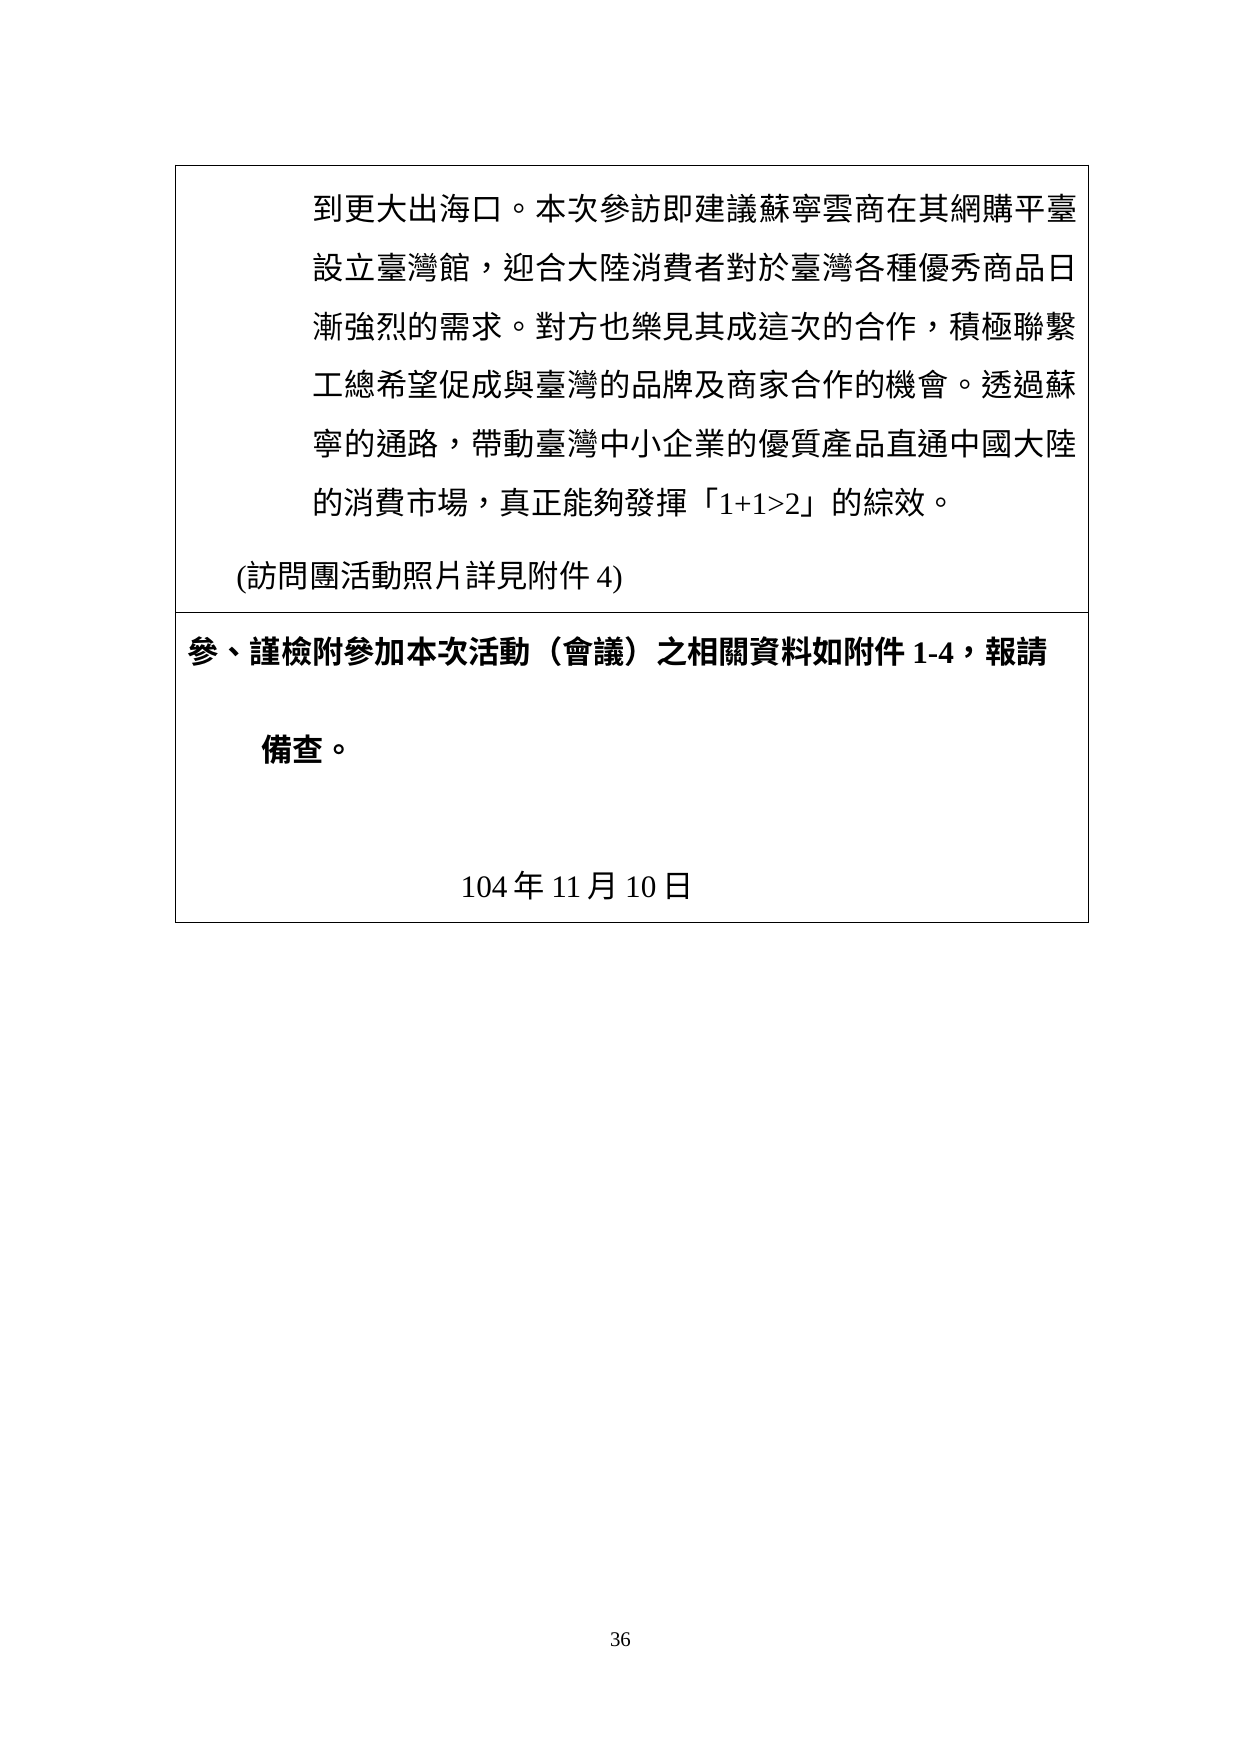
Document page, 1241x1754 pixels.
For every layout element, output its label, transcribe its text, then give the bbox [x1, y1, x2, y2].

table_cell 參、謹檢附參加本次活動（會議）之相關資料如附件1-4，報請 備查。 104年11月10日 [176, 613, 1088, 922]
table_cell 交流活動基本資料 活動名稱：「兩岸投資交流訪問團」 活動日期：104年10月12日至17日 主辦單位：中華民國全國工業總會 接待單位： 湖南省：湖南省政府、湖南省工商業聯合會（以下簡稱湖南省工商聯）、步步高集團、九龍集團等。 江蘇省：江蘇省政府、南京市政府、蘇寧控股集團、華潤集團、南京奧賽康藥業等。 報告撰寫人服務單位：經濟部投資審議委員會 活動（會議）重點 活動性質 104年度經濟部「促進陸商來臺投資專案計畫」，鎖定對臺灣有益於兩岸產業供應鏈合作、開拓兩岸或全球市場之陸資企業者，籌組機動招商團赴中國大陸進行招商工作，並邀請國內官員、學者專家、產業界代表或業者、專業代理人（律師及會計師）及相關單位與當地的商會及陸企舉行交流座談，交換具體意見，增進陸商對臺了解並強化投資意願。（本團行程表、團員名單如附件1、2）。本次投資訪問團為提高本次招商團的效益，考量江蘇省為20家「優先引進之重點陸企」占比最多的省市，並配合「第十一屆湘臺經貿交流合作會」於10月13日（二）舉辦，整體將以江蘇為主，湖南為輔的形式安排。本團先赴湖南參與該論壇，並與「優先引進之重點陸企」中湖南的兩家企業─湖南九龍集團、步步高集團對接，再赴江蘇與當地「優先引進之重點陸企」對接。 活動內容 我方團員名單： 工業總會秘書長蔡練生等4位；經濟部投資審議委員會組長楊淑玲、經濟部生技醫藥產業發展推動小組組長胡慶龍、東亮冷凍有限公司總經理曾俊棋、臺北金融大樓股份有限公司大樓租賃部經理林哲雄、資誠聯合會計師事務所會計師何淑敏、理律法律事務所律師詹致瑋、勤業眾信聯合會計師事務所協理李靜秀，共計11人。 陸方主要代表如下： 中央官方單位：國臺辦副主任龔清概。 湖南官方單位： 湖南省政府：省常委黃蘭香。 湖南省經濟和信息化委員會：主任謝超英、中小企業服務指導處處長夏俊輝、副處長周平、處級幹部謝湘江、中小企業服務中心副主任鄭明。 湖南省臺灣事務辦公室：副主任傅雷、經濟處處長陳軍。 湖南民間單位： 湖南省工商聯：主任湯新華、秘書長漆平波、連絡處處長許量、青年企業家商會副會長李雅璇。 湖南金榮企業(集團)有限公司：總裁李文金、經理羅娟。 步步高業連鎖股份有限公司：總裁陳志強。 湖南九龍經貿集團有限公司：總裁彭青松、貿易事業部總經理姚民、戰略發展部部長吳躍文。 湖南麓谷置業有限公司：董事長楊波。 中部生物谷科技有限公司：副總裁張玉琴。 湖南天康科技有限公司：董事長高澤斌。 雅寧醫療器械有限公司：董事長涂先明。 湖南九華生物科技有限公司：董事長王裕翔 長沙維寧醫療器械有限公司：總經理彭以剛。 湖南湘恆律師事務所：主任鄭宇敦。 江蘇官方單位： 江蘇省政府：臺辦經濟處處長楊劍、副處長李曉志、主任科員劉希佳。 南京市政府：臺辦副主任季斌、經濟處主任科員張沖、主任科員薛荔。 南京市秦淮區政府：副區長裴清海、投資促進局局長吳杰、副局長雷明。 江蘇民間單位： 江蘇省工商業聯合會：聯絡處處長周強軍 蘇寧雲商集團股份有限公司：副總裁王哲、超市公司總經理馮駿、海外購事業部商品部總經理助理睦毅、海外購事業部商品部經理陳鵬、海外購事業部商品部招商經理王玉輝。 南京奧賽康藥業股份有限公司：副總經理兼江寧生產中心總經理蔡繼蘭、副總經理張建義、生產總監杭以榮、設備總監耿恆海。 華潤集團：蘇果超市有限公司副總經理湯健。 江蘇省供銷合作總社：副主任郭盛強。 鵬欣集團：南京水游城商業管理有限公司副總經理熊志偉、南京水游城假日酒店總經理黃岳 本次訪問團重要活動紀要如下： 「第十一屆湘臺經貿交流合作會」 與會人員： 10月13日上午09時00分訪問團團長蔡練生秘書長等9人參與「第十一屆湘臺經貿交流合作會」，並與國臺辦副主任龔清概、湖南省常委黃蘭香、電機電子工業同業公會莊順吉理事等人舉行交流座談。 會議紀要： 「第十一屆湘臺經貿交流合作會」 「第十一屆湘臺經貿交流合作會」於本月13-14日起在湖南邵陽舉行2天。本屆合作會主題聚焦在兩岸「互聯網＋」促進中小企業轉型發展，以及湖南省承接產業轉移等重要議題。兩岸產、官、學界人士約300名共同參會，匯集眾多臺灣知名企業包括統一集團、英業達、羅莎集團等。 透過湘臺會平臺，加強兩岸產業合作 臺資已是湖南境外引資的第二位，包括富士康、旺旺集團、聯華電子、九興控股、統一集團、頂新集團、臺達電子、國產實業等知名企業紛紛落戶湖南。隨著我政府於2009年6月底開放陸資來臺投資，兩岸展開雙向投資的新局，湘企也能可透過與臺灣企業的合作，逐步建立企業品牌形象、提升本身生產效率與產品附加價值，連結全球。透過湘臺會的合作平臺，雙方可就五方面加強合作，包括科技創新領域合作、推進製造產業的升級、拓展農業附加價值合作、深化現代服務業合作，逐步穩健落實雙邊產業合作的項目，共同促進雙邊的經貿關係。 加強湖南與臺灣中小企業交流合作框架協定 工業總會秘書長蔡練生表示，隨著大陸沿海地區人力、土地成本攀升，不少臺資企業逐漸轉移至大陸內陸地區發展，有的臺商選擇移至東南亞國家，有的則選擇大陸內陸地區，已有不少臺商從廣東沿海轉移至江西、湖南等地。像湖南有七千多萬人口和廣大腹地，對臺商而言，除了可以當成生產基地，也可以是發展的市場。 為加強兩邊經貿交流合作的深化，工業總會與湖南省經濟和信化委員會簽署「加強湖南與臺灣中小企業交流合作框架協定」，內容涵蓋建立資訊溝通機制、產業對接、企業服務等合作內容，透過雙邊的框架協定的簽訂，將為更多未來有意願赴臺投資的陸商提供更好的服務條件。 訪問團與湖南省經信委舉行交流座談 與會人員： 10月13日下午18時00分訪問團團長蔡練生秘書長等9人拜會湖南省經信委主任謝超英、中小企業處長夏俊輝、副處長周平、處級幹部謝湘江、中小企業服務中心副主任鄭明，以及湖南省臺辦副主任傅雷、經濟處處長陳軍等7人。 會議紀要： 訪問團團長蔡練生秘書長表示，湖南2015年上半年對外直接投資額達到9.76億美元，同比增長130.5%，湖南「走出去」的成果亮眼，但湖南在臺投資並不顯著，在臺投資多以設立辦事處為主。但湖南截至今年上半年，已累計批准臺資項目2348個，合同臺資額74.43億美元，實際到位臺資61.33億美元。對臺招商引資居境外引資第2位。 根據2015年上半年湖南所發佈的《湖南對接「一帶一路」戰略推動優勢企業「走出去」實施方案》，推薦臺灣能作為是湘企走出去的支點，來臺投資將能加快國際化步伐，承接臺灣優勢產業轉移。臺灣經驗確實可協助中國大陸產業進行轉型升級，兩岸產業優勢互補充滿機會，更有機會一同拓展國際經貿合作空間。 訪問團與湖南省工商聯合會舉行交流座談 與會人員： 10月14日上午09時30分訪問團團長蔡練生秘書長等9人拜會湖南省工商聯主任湯新華、秘書長漆平波、步步高業連鎖股份有限公司總裁陳志強、湖南九龍經貿集團有限公司總裁彭青松、湖南金榮企業（集團）有限公司總裁李文金、中部生物谷科技有限公司副總裁張玉琴、雅寧醫療器械有限公司董事長涂先明、湖南九華生物科技有限公司董事長王裕翔等17人。 會議紀要： 雙方共建交流平臺，深化產業合作機會 訪問團團長蔡練生秘書長肯定湖南工商聯在湖南當地輔導企業、推動市場開放，為湘企走向世界做出了積極的貢獻。湖南工商聯更是湖南歷史最悠久，至今已跨越60多年，會員數多達16萬家，本地首屈一指的工商團體。工業總會1948年於南京成立，目前已涵蓋臺灣159個產業公會，所屬會員廠商達10萬餘家，產值約占臺灣GDP將近3成，達新臺幣13.5兆元，也是臺灣最大、最具影響力的工商團體。透過工業總會和湖南工商聯共同搭起的平臺，協助兩邊的企業深化產業合作，共同激盪促進雙邊經貿發展的機會，讓雙邊的人民都能分享兩岸合作的紅利。 「十三五規劃」下，兩岸產業合作的重要性 在「十三五規劃」下的中國大陸經貿環境，較以往最大的不同在於，過去幾十年高速經濟發展的狀態在未來，將逐漸降速到成為經濟新常態7%的速度發展，並且要擺脫過去以出口為主，未來將以內需為主的市場結構。臺商過去兩頭在外，現在也需要面臨新的改變，開始需要了解以及融入大陸的市場。 中國大陸的服務業中短期將受惠於城鎮化的政策而有高速的成長，這也促使目前第二波臺商到大陸的投資將以服務業為最大宗。現行臺灣的金融業已陸續於中國大陸各地佈點，包括臺灣銀行、富邦銀行、土地銀行等臺灣大型金融機構，並促成許多兩岸指標型的合作案，諸如中國信託入股大陸中信銀行，國泰產險與阿里巴巴控股的螞蟻金服取得資本的合作等，象徵兩岸未來在服務業合作的趨勢將越來越顯著。 投資臺灣，兩岸攜手走向國際市場 近一兩年兩岸不約而同皆針對製造業的轉型提出相關的政策，以及提出實際方面的做法。中國大陸以「中國製造2025」為核心，首要為提高製造業創新能力、加快轉型升級，全面提高發展品質和核心競爭力。目標促使中國大陸由「製造大國」轉型成「製造強國」；臺灣則是提出生產力4.0，以智慧自動化做基礎，盼協助包括製造業、農業與服務業等各行各業，做到「虛（網路）實（生產線）整合」，加強運用智慧機器人、物聯網與大數據。 在兩岸分別提出製造業轉型的大戰略下，某些領域是相互重疊，包括利用互聯網+連結製造產業的智能化、雲端化、大數據化等，兩岸都具有相互合作的利基。臺灣由於在創新研發比較齊備，國際化程度高，陸企將能透過到臺灣投資實現走向世界的願景，再加上臺灣具有豐沛的研發能量以及平均素質高的人力資源，陸企亦能在臺灣建立創新研發中心，提升企業內部製程及研發的競爭力。最後臺灣的國際化程度高，也使得臺灣容易通過國際的認證，藉由投資臺灣，讓兩岸未來合作的空間無限寬廣。 訪問團副團長楊淑玲組長補充臺灣已於2009年6月正式開放陸資來臺，陸資可透過個人、公司或是經由第三地轉投資臺灣。在臺的投資模式可以是設立子公司、分工或是採合資的方式經營。目前對陸資的開放項目幅度，製造業的方面已達97%，另外，半數以上的服務業皆已對陸資開放。此外，臺灣在國際的評比上也屢獲不錯的佳績，2014年WEF全球競爭力臺灣排名全球第14位，美國「商業環境風險評估公司」（BERI）在今年8月所公布的《投資環境風險評估報告》，臺灣排名第4，僅次於新加坡、瑞士及德國。 臺灣國際化程度高、研發能量豐沛，對企業而言，投資臺灣具有相當大的吸引力，例如浙江愛麗芬公司來了臺灣後，借助臺灣的國際平臺，使得該企業的國際訂單多了兩成，悅達看中臺灣紡織業研發實力，投資臺灣南緯共同合作開發機能性布料，上海復星同樣也看好臺灣生醫技術和研發環境，投資臺灣漢霖從事生技醫療的研究。 訪問團團長蔡練生秘書長指出，工業總會為促進兩岸經貿發展、深化兩岸產業交流，以及搭建兩岸企業合作平臺，將會思考如何強化服務已在台灣投資的陸資企業，建構一個適合的平台，加強兩岸企業交流之平臺，並將擬請相關主管機關官員或學者專家說明臺灣產業及社會環境，以建構更友善的投資環境。未來湖南工商聯合會的會員團體瑞有意願來臺投資，工業總會及其平臺將能提供必要的協助以及排除來臺的投資障礙。最後，更希望藉此次的合作，能為雙邊共同促進兩岸經貿發展、深化兩岸產業交流邁向一大步。 訪問團與江蘇省政府舉行交流座談 與會人員： 10月14日下午18時30分訪問團團長蔡練生秘書長等9人拜會江蘇省臺辦經濟處處長楊劍、副處長李曉志、主任科員劉希佳等人。 會議紀要： 臺灣投資環境優勢與陸資來臺概況 訪問團團長蔡練生秘書長表示，臺灣於2009年6月底開放陸資來臺投資，兩岸展開雙向投資的新局。截至目前，臺灣累計開放408項業別項目，涵蓋製造業、服務業及公共工程，其中製造業開放幅度達97%，服務業及公共建設之開放幅度達51%。截至2015年8月底止，共有710件投資案，投資金額突破12.7億美元。就金額而言，投資業別集中在批發及零售、銀行業、港埠業，各占25.42%、15.76%、11.38%。 2010年臺灣營利事業所得稅稅率已調降至17%，加值型營業稅稅率5%，中國大陸則分別為所得稅稅率25%，加值型營業稅17%。在中國大陸經濟邁入新常態之際，成長動力將由製造業轉向服務業，臺灣具有國際競爭力的租稅環境，相當適合陸企來臺投資，臺灣經驗可協助中國大陸產業進行轉型升級，兩岸產業優勢互補充滿機會。 透過與臺灣合作，提高國際化程度 訪問團團長蔡練生秘書長表示「走出去」是中國大陸現在一個很重要的政策，過去工業總會接待很多大陸官員到臺灣，都是以「招商引資」為主，現在慢慢轉為要「如何臺灣合作」、「如何兩岸有序分工」，讓中國大陸的企業能夠藉著走出去，轉型升級，提升企業國際競爭力。 近年兩岸不約而同都面臨產業發展的阻礙，再加上大陸經濟成長不如預期，無疑更是雪上加霜。若在這個時機下，中國大陸企業透過與臺灣企業合作，發揮「1+1>2」的縱效，走向國際，而臺灣企業藉著與中國大陸企業的合作，打進中國大陸市場，帶動兩岸產業的合作，點燃成長的動能，這無異是兩岸企業合作的契機，也是推動陸企來臺投資的意義和價值。 兩岸恢復經貿交流發展迄今，取得良好的進展 兩岸持續深化經貿交流，將為兩岸關係和平發展創造更多的有利條件。自2008年5月展開制度化協商以來，兩岸兩會協商取得了豐碩成果。到目前為止，兩岸已共簽署21項協議，達成2項共識，開放陸資來臺、兩岸大三通、開放陸客來臺自由行等，互動關係有著長足進步，對兩岸關係和平發展新局面有著相當積極的貢獻。 參訪蘇寧控股集團並座談 與會人員： 10月15日上午09時30分訪問團團長蔡練生秘書長等11人拜會蘇寧集團股份有限公司副總裁王哲、總經理助理睦毅、海外購事業部商品部經理陳鵬、招商經理王玉輝等4人。 會議重點： 該集團向訪問團一行簡介公司現況及發展目標。1990年，蘇寧創立於南京，因位於江蘇路和寧海路之間，因而取名為「蘇寧」。經過20多年的高速發展，蘇寧已經成為中國大陸最大的商業零售企業，位列民營企業前三強。蘇寧1600多家連鎖店覆蓋中國大陸、香港、日本的700多個城市。 2013年蘇寧電器基於線上線下銷售渠道的改變，將公司名稱變更為「蘇寧雲商集團股份有限公司」，所謂雲商是指「店商+電商+零售服務商」相結合的新零售業模式，以更好的與企業經營範圍和商業模式相適應。目前旗下電子商務平臺蘇寧易購位居中國B2C行業前三名，經營品類涵蓋家電、3C、圖書、百貨、日用品、化妝品及母嬰等實體商品，以及內容產品、服務商品等，總數超過300萬。 2015 年 8 月 10 日與阿里巴巴達成戰略合作，阿里巴巴將以約 283 億人民幣投資蘇寧雲商，持有後者 19.99% 股份，成為後者的第二大股東，蘇寧以 140 億人民幣認購阿里巴巴新發行的股票，未來雙方將在電商、物流、售後服務、行銷、大數據、物聯網、金融支付等方面展開合作，發展融合網路商店與線下實體商店的整合行銷。2014年全年營收為人民幣1089億元，較去年同期增長3.45%；淨利潤為人民幣8.66億元，年增133.19%。員工人數達18萬人。 蘇寧雲商集團副總裁王哲表示，未來中國大陸的零售業將進入全新的局面，消費者可在線上實體店體驗，系統將能透過大數據的智能分析消費者可能感興趣的商品，下單後轉由線上平臺配送和支付，利用菜鳥網路的智慧化物流分析平臺和蘇寧的物流服務，商品最快在兩小時內就可送達。蘇寧也持續將大城市的據點升級為雲端體驗店，在二三級城市開放直營以及加盟，更好的融合傳統零售商和電子商務公司的優勢，為消費者提供更多元、更快速、體驗型的生活加值服務。此外，副總裁王哲也對訪問團說明目前大陸互聯網+零售業的發展得非常迅速，目前銷售線上與實體的比例約為3:7，過去曾對臺灣燦坤表達入股的意願，但現在中國大陸線上銷售成長幅度各方面都高於實體，預估未來線上的比重將占比越來越大。 該集團坦言，目前對於臺灣的政治氛圍及社會環境仍有所顧慮，擔心來臺灣投資被認為是來瓜分本地的市場，相對於製造業投資而言，認為從事服務業的企業應更為小心謹慎。即便如此，該集團還是一致認為臺灣的商品質量品高且具有競爭力，相當重視對臺特色產品的採購。目前於該集團的網購平臺，其臺灣商品多數是在大陸已有投資的臺商，未來希望與臺灣本地商家有更多的合作機會，甚至還可以嘗試賣臺灣的服務、伴手禮、體檢、醫美等，雖然這些服務的確對大陸消費者具有很大的吸引力，但要將服務業商品化確實相對困難，不過可以先一同合作，共同發掘有機會在中國大陸熱賣的產品。 訪問團團長蔡練生秘書長建議蘇寧雲商在其線上的海外購平臺除了已具備的日本館、歐洲館外，更應設立「臺灣館」。表示工總願意協助蘇寧雲商舉辦在臺說明會，協助蘇寧找到意願合作的廠商。兩岸的交流很重要，更重要的是在兩岸簽訂ECFA後，臺灣的中小企業也能享受成果，改變中小企業對中國大陸的想法。現在許多大陸遊客來臺自由行，已不單單只是為了旅行，有更多旅客來臺的目的都是為了來臺灣血拚，臺灣商品質量高、價位合理相當受到大陸民眾的喜歡，透過蘇寧的通路，帶動臺灣中小企業的優質產品直通中國大陸的消費市場。蘇寧集團當場表示樂觀其成，並就後續相關工作提出具體作法。 參訪南京奧賽康藥業並座談 與會人員： 10月15日下午15時00分訪問團團長蔡練生秘書長等11人拜會南京奧賽康藥業股份有限公司副總經理兼江寧生產中心總經理蔡繼蘭、副總經理張建義、生產總監杭以榮、設備總監耿恆海，以及江蘇省工商業聯合會聯絡處處長周強軍共5人。 會議重點： 該集團向訪問團一行簡介公司現況及發展目標。南京奧賽康醫藥集團，成立於2005年，位在南京江寧科學園，集醫藥、精細化工和保健品研發、生產、市場推廣和銷售為一體的現代高科技民營企業，擁有研發基地、生產基地、商業零售等三大服務基地。 南京奧賽康醫藥集團依靠科研力量研製、生產自己的特色產品----抗腫瘤藥、質子泵抑制劑，現擁有十多項具有自主智慧財產權的發明專利。其研發中心獲得南京市市級企業技術中心認定，子公司江蘇奧賽康藥業有限公司也被評為國家民營科技企業、江蘇省高新技術企業、南京市高新技術企業、江蘇省民營科技企業並獲得南京市優秀民營企業稱號。 我方團員胡慶龍組長回應，目前臺灣生技產業的產值占世界的0.5%，但臺灣在產學研官都有很多研發的能量，通過生技新藥產業發展條例，鼓勵生技新藥公司進行研究與發展、以及人才培訓，而營利事業投資生技新藥公司也有投資抵減的辦法，創造完善的生技產業投資及研發環境。 中國大陸在「十二五規劃」和「十三五規劃」皆將生技產業都列入重點發展產業項目，兩岸可就既有研究基礎的中草藥以及R&D有利基的產品，朝向以結合臺灣的研發實力和中國大陸的市場通路之模式進行合作，像是臺灣太景生醫與中國大陸浙江醫藥通過雙方的合作授權，相關新藥近期已通過CFDA程序，未來將藉由浙江醫藥的通路在大陸上市，成為第一在兩岸上市的臺灣創新專利新藥。同樣，上海復星集團看好臺灣優質的生技研發能力以及豐沛的人才資本，投資臺灣漢霖開展自有產品研發及技術授權，至一定的研發成果後再行至中國大陸從事臨床實驗及產品上市。 參訪蘇果超市有限公司並座談 與會人員： 10月16日上午09時30分訪問團團長蔡練生秘書長等11人拜會蘇果超市有限公司副總經理湯健、江蘇省供銷合作總社副主任郭盛強等人。 會議重點： 該公司向訪問團一行簡介公司現況及發展目標。蘇果超市有限公司成立於1996年7月18日，目前係華潤（集團）有限公司持股80%，江蘇省供銷合作總社持股20%，是江蘇最大的連鎖超市企業，在全中國大陸連鎖企業當中連續多年皆位列前十強，快速消費品零售企業前四強，實體網點覆蓋江蘇、安徽、山東、湖北、河北、河南、江西等地，總數超過2000多點。多年來，蘇果長期致力於農村市場開拓，60%的網點開設在縣及縣以下農村，50%的銷售來自農村市場，並建設了蘇果馬群物流配送中心，為華東最大的單體物流中心，該中心採取先進的物流技術，軟硬體環境在物流業當中居領先地位。 我方回應，蘇果超市若能與臺灣產業展開合作，透過來臺投資設立據點，不僅即時掌握臺灣品牌與消費市場最新發展趨勢；同時，也可方便採購臺灣的商品，實際體驗臺灣在地的消費文化及服務業的管理模式，更有助於改善企業內部的經營型態並提升服務品質。例如武漢中百集團股份有限公司已在設立據點，不僅有助於企業就近學習臺灣流通業的管理知能，更能方便採購臺灣的商品輸入中國大陸市場，提供店內顧客更多元的消費選擇，創造品牌價值以及市場差異性。 與南京市政府座談（含參訪南京水游城） 與會人員： 10月16日下午03時00分訪問團團長蔡練生秘書長等11人拜會南京市政府臺辦副主任季斌、南京市秦淮區政府副區長裴清海、投資處進局局長吳杰、副局長雷明、南京水游城商業管理有限公司副總經理熊志偉、南京水游城假日酒店總經理黃岳等8人。 會議重點： 工總為雙邊搭橋，歡迎蘇企來臺投資 訪問團團長蔡練生秘書長表示南京是工業總會成立之地，且長期以來，工總與南京也保持著密切聯繫，不僅推動了臺灣與南京的經濟交流與合作，也帶動了工總成員在南京的投資。雙邊友好的關係也吸引蘇企來臺投資，蘇企來臺投資的比重超過整體陸資來臺的十分一以上，像是當地知名企業江蘇悅達、保利協鑫皆已陸續赴臺投資。同時，臺灣更具有交通地理的條件優勢，相當適合蘇企投資臺灣做為是「走出去」布局全球的重要樞紐，可藉此和臺灣在電子商務、連鎖加盟、物流、食品加工等領域交流，提升企業的競爭實力。 「十三五規劃」與兩岸未來的合作趨勢 「十三五」規劃是習近平政府執政主導的第一個五年規劃，具有重要意義。「十三五」規劃有幾個特色，經濟發展由「高速成長」轉為「中高速成長」、產業結構由「以出口為主」轉為「以內需為主」、成長動力由「要素驅動」、「投資驅動」轉向「創新驅動」。 由此，兩岸經濟合作必須要探索新模式，推動兩岸經濟深度合作，不能停留在單純的招商引資上。臺灣在資訊技術、精密機械、生物醫藥、現代農業、綠能環保、現代服務業具有優勢。正因臺灣在許多戰略產業中有較先進核心技術、有人才，有R&D，為深化兩岸產業，大陸應多利用臺灣優勢。 參訪南京水游城 由該集團副總經理熊志偉向訪問團一行簡介公司現況及發展目標。南京水游城是一個大型綜合性商業專案，由上海鵬欣集團開發建設。其母集團上海鵬欣（集團）有限公司是一家集房地產開發、礦產實業、現代農業和股權投資等於一體的民營企業集團，目前已擁有全資、控股子公司幾十餘家，資產規模超百億元，員工逾4000人。 南京水遊城作為鵬欣集團為代表的城市綜合商城的打造和運營，以流動的水為主體，集購物、休閒、餐飲、娛樂、旅遊、文化等為一體的休閒購物主題公園。業態以時尚、新潮為主流，含括眾多國際品牌的主力店及次主力店、一流的院線影城、主題特色餐飲，咖啡座、麵包坊、茶餐廳、甜品屋地方以及風味小吃。在酒店部分與假日酒店（Holiday Inn）合作，由洲際酒店集團進行管理。目前該集團也積極發展雲端和實體消費的商業模式，引入阿里巴巴的雲端系統，借力大數據，根據消費者最近來店時間、平均消費金額、消費群體的組成及喜好、來店頻率，以協助商場及商家了解會員的動態，預判市場走向，實現精準營銷。滿足消費者對於多樣化的消費體驗的青睞和關注，為南京民眾帶來全新購物體驗和樂趣。 我方回應，近年南京發展迅速，許多業種都已陸續發展中，甚至都已和互聯網緊密結合，建議部分產業兩岸可採取策略聯盟的方式，互補雙方的優勢。臺灣在零售服務業能做到細緻而貼心，更能結合文創產業擴展更多的消費市場，滿足不同的消費個體，再加上擁有先天製造業的技術條件，屢能在市場上推出平價物美、又受到消費者喜愛的商品。 臺灣商品已擄獲眾多中國大陸消費者的信賴，許多大陸遊客來臺自由行，已不單單只是為了旅行，現在更多來臺的目的都是為了來臺灣血拚。過去幾年南京經常舉辦臺灣名品展，但活動僅維持三天就結束了，無法創造長期的品牌效應，建議南京市政府能多關照臺灣的中小企業，協助中小企業的優質產品進入中國大陸市場，大陸相關的通路商、商場、賣場等也能夠積極對臺採購或與臺灣品牌合作，強強聯手，共同促進兩岸的貿易投資。我方訪問團歡迎南京市的企業來臺進行投資考察，工總能協助接待事宜及安排後續相關的對接活動。 遭遇之問題：無。 我方因應方法及效果 陸方反映意見 陸商對臺灣政治環境有所疑慮：部份陸商擔心政治因素影響商業運作，而且中國大陸的市場還在發展中，認為大陸地區獲利的空間大於臺灣，相關結合互聯網+、運用大數據衍生的商業模式都有機會讓企業實現數十倍成長的願景。以蘇寧雲商集團來說，過去幾年一直在評估來台投資效益，但迄今覺得風險仍高，因此暫不考慮來臺灣投資。但肯定臺灣在製造技術及創新都具有投資的吸引力，整體產品的品質高於中國大陸，因此，一方面期望繼續保持和臺灣良好的互動關係，相互學習，當適當條件成熟後再來臺投資；另一方面，先以採購和貿易來熟悉臺灣產品。 陸商希望我方協助尋找合作夥伴：本次參訪多數陸企肯定臺灣的製造技術與產品質量，目前為數眾多所引進的臺灣產品多是臺商在大陸當地生產製造，期待可與我方當地業者合作，中國大陸消費者還是偏好原汁原味的Made in Taiwan，盼我方引薦合適的業者。 陸商對臺灣陸資政策仍不熟悉：由於中國大陸幅員廣大，且投資臺灣政策相對複雜，因此，陸企對於投資臺灣僅停留在概念層次，包括可以投資什麼項目？怎麼投資？可能的效益等等，都不甚瞭解。多數陸商對於兩岸合作偏向是在中國大陸採取合資或是入股、技術授權等方式，若非是本次投資交流訪問團的到訪，不會清楚知道臺灣各產業的開放程度、相關政策、投資型態為何，進而重新考慮赴臺投資為該企業帶來的機會及效益。對於有意與臺商合作的陸商，也希望臺灣方面提供相關資訊及聯絡窗口。 陸商希望我方和中國大陸能建立農產品便捷通關:本次參訪批發零售業者如蘇寧集團及蘇果超市均肯定臺灣農產品的精細化與優良品質，惟因「通關」、「檢疫」、「檢驗」程序耗時過長，而生鮮農產品不易保存，影響生鮮農產品上架的品質與價格。因此，希望雙方能建立一次過關領貨的綠色通道專案，確保其能夠快速、便捷通關。 我方因應方法及效果 加強和中國大陸企業交流：透過廣泛多層次的交流，讓大陸政府、企業更深刻的體認，臺灣是民主社會，相關政策的公布及執行都有其嚴謹的程序，並具有延續性。目前政府開放陸資依據「先緊後鬆」、「循序漸進」、「有成果再擴大」的原則辦理，相關單位已有完整的規範及配套措施。針對有意願來臺投資的陸商有專人諮詢，可為陸商提供投資客製化的服務。同時臺灣也有許多產業公會可扮演兩岸產業之間對接及媒合的橋樑，陸商可與我產業公會對接，保持聯繫，有助於往後赴臺投資標的的找尋。 強化邀請陸商來台參訪：中國大陸自2000年後，從中央到地方皆大力鼓勵企業「走出去」，進行全球布局。臺灣位在亞太的中心具有地理區位優勢，相對於中國大陸，台灣的國際化程度高，產業發展成熟，再加上兩岸同屬中華文化，語言的使用以及生活方式皆相似於大陸，相當適合陸企來臺投資並藉由臺灣走向世界。 但是根據去年中國大陸對外投資的調查顯示，陸商來臺投資的比例僅約佔全球投資的0.3%。雖然，陸商普遍認為看好臺灣製造技術含量及優質服務管理，在策略布局上，同樣也認為通過臺灣將能使得企業更加國際化，但往往由於不瞭解臺灣的投資環境，加上無法找到合適之投資標的而作罷，更多的都是吸引臺商赴陸投資。建議我方應強化邀請陸商來台參訪，並鼓勵兩岸民間團體發展多層次的交流，從經貿逐漸擴大為社會、文化、教育等方面，呈現臺灣更多豐富的人文景觀及投資資源。藉此，讓陸商從來臺參訪的那一刻起，將更有意願留在臺灣作後續的投資以及深入臺灣在地發掘合作對象，也有助於促成兩岸從目前貿易以及投資相對失衡的關係，逐步進展為合作夥伴關係，讓中國大陸的資金能夠有序、合法地進入臺灣，同時也能增加對臺的採購，逐步建立良性、友好的經濟夥伴關係。尤其是針對中國大陸大型批發零售商，建議雙方合作仍以貿易為主，我方應積極尋求合作，利用其現有行銷管道，拓展臺灣商品的銷售市場。 五、心得及建議 以「如何促進兩岸產業合作」為思考促進陸資來台投資：現在臺灣要引進陸資，最核心的概念就是「要如何促成兩岸產業合作」，讓大陸企業更瞭解臺灣，並依此去深化兩岸產業合作。因為過去兩岸產業合作都是單向的，過去三十年來很多臺商在大陸投資，他們主要利用大陸有較低廉勞工、廣大的土地跟市場，換言之，臺商利用大陸當作一個製造基地。但是這幾年來大陸經濟發展非常快速，包括紅色供應鏈慢慢成形，所以兩岸過去的合作關係慢慢走向一個競合的關係，也產生了一些現象，包括過度的投資、產能過剩、重覆投資、資源浪費等等。所以，兩岸應該進入一個新的階段，就是怎麼樣從「產業合作」的角度，避免上述問題，並加強彼此的合作，包括共同的研發等等，讓兩岸真正能創造互利雙贏。 （二）應強化陸資政策的說明：大陸多數企業對赴臺投資相關規定普遍不了解，但是對於和臺灣企業合作具有高度興趣，由於陸資企業並不熟悉來臺投資的法令規定，多數只侷限在當地省分和臺商合作，未來我方可強化對陸資政策的說明，配合中國大陸民營企業「走出去」的政策，藉由在臺陸企的現身說法來提高陸企來臺投資誘因，以及透過專業代理人（律師及會計師）的諮詢以降低陸企初次投入臺灣市場的不確定性，發掘更多在臺投資潛在商機。最後，也能透過如工業總會等工商團體進一步整合政府及企業的資源，為陸企投資臺灣提供政府政策、產業合作、專業諮詢等多方位的協助。 （三）對於大陸大型批發零售業者，應側重貿易合作：本次參訪廠商蘇寧雲商其在大陸有1700家分店、蘇果超市有限公司是江蘇最大的連鎖超市企業，在全中國大陸超過2000多銷售點。倘能與其合作，當可為臺灣商品找到更大出海口。本次參訪即建議蘇寧雲商在其網購平臺設立臺灣館，迎合大陸消費者對於臺灣各種優秀商品日漸強烈的需求。對方也樂見其成這次的合作，積極聯繫工總希望促成與臺灣的品牌及商家合作的機會。透過蘇寧的通路，帶動臺灣中小企業的優質產品直通中國大陸的消費市場，真正能夠發揮「1+1>2」的綜效。 (訪問團活動照片詳見附件4) [176, 166, 1088, 612]
